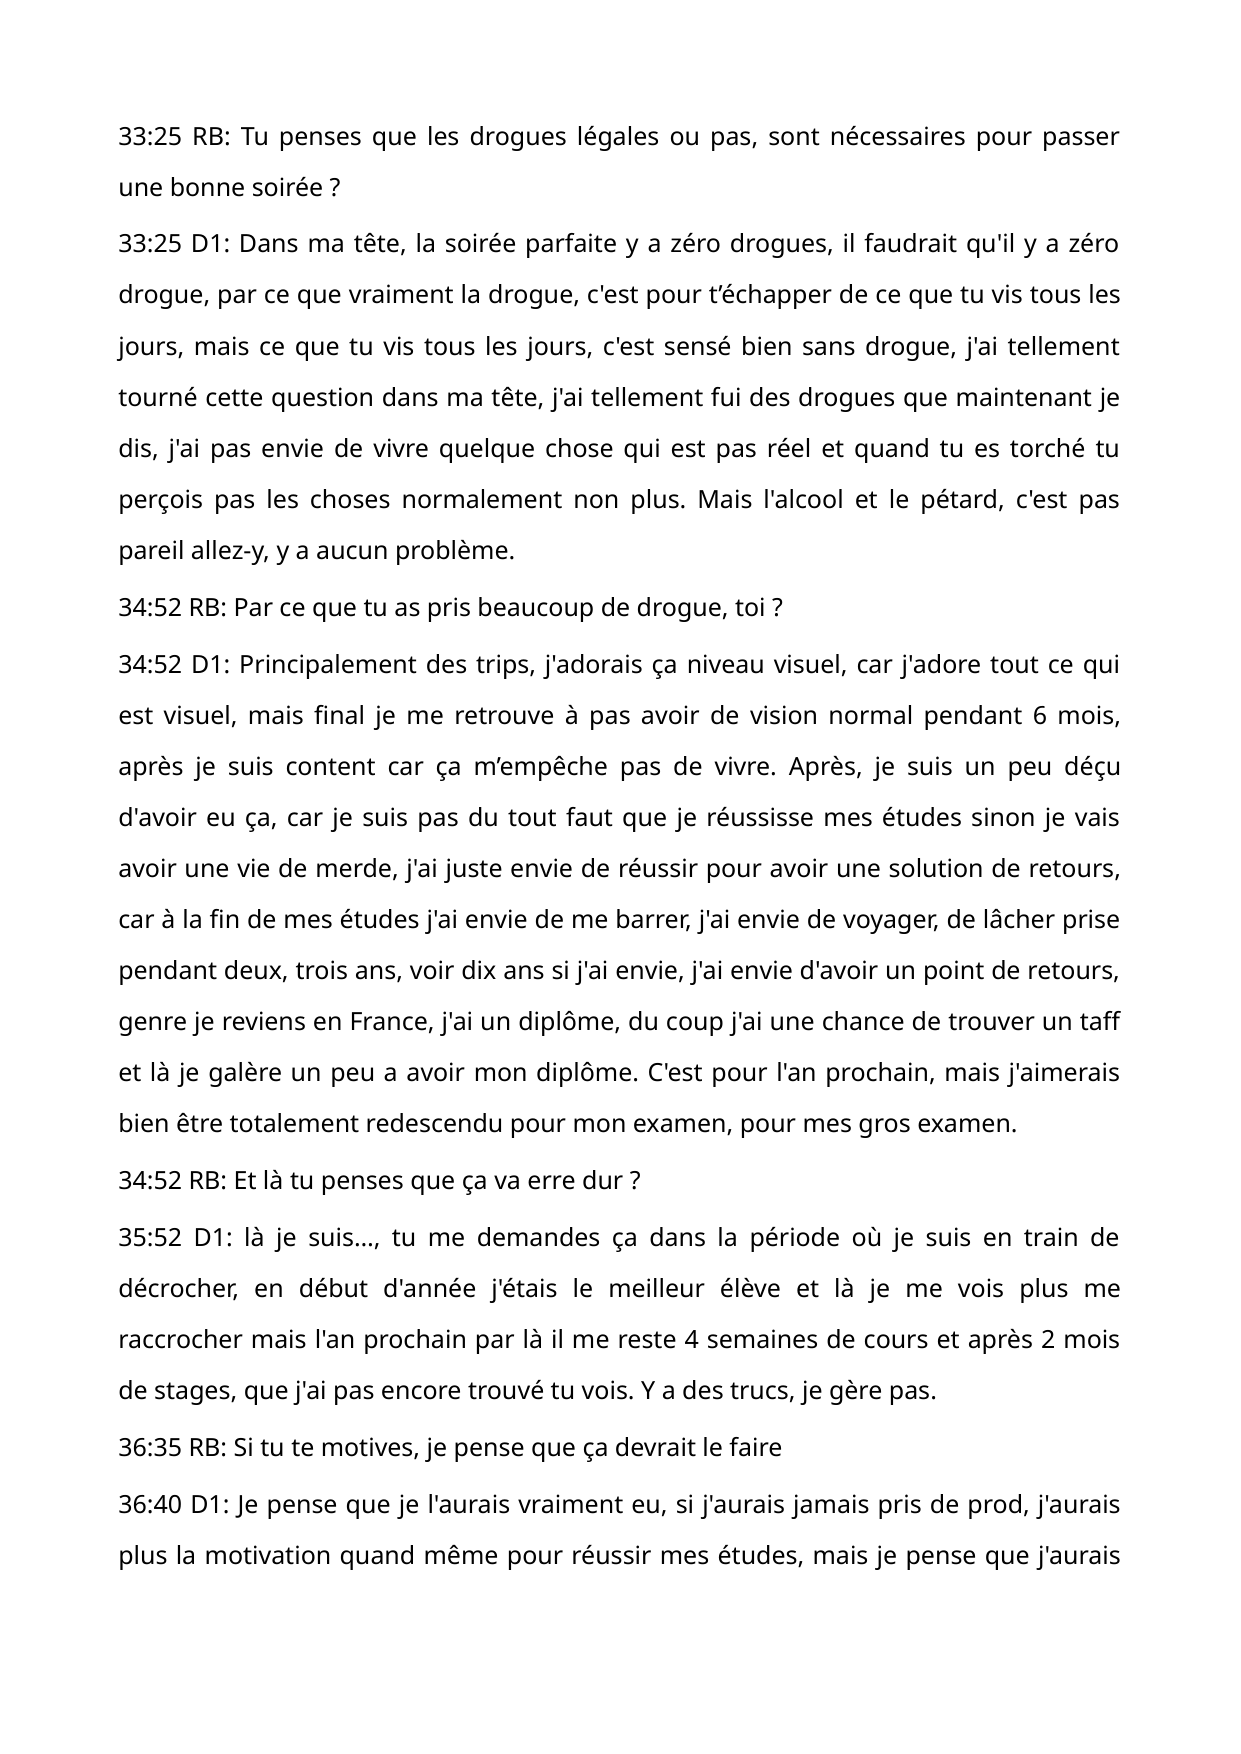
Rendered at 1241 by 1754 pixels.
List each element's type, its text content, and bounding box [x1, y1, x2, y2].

text 34:52 RB: Et là tu penses que ça va erre dur ? [118, 1163, 1122, 1197]
text 36:40 D1: Je pense que je l'aurais vraiment eu, si j'aurais jamais pris de prod, j'aurais plus la motivation quand même pour réussir mes études, mais je pense que j'aurais [118, 1487, 1122, 1572]
text 33:25 D1: Dans ma tête, la soirée parfaite y a zéro drogues, il faudrait qu'il y a zéro drogue, par ce que vraiment la drogue, c'est pour t’échapper de ce que tu vis tous les jours, mais ce que tu vis tous les jours, c'est sensé bien sans drogue, j'ai tellement tourné cette question dans ma tête, j'ai tellement fui des drogues que maintenant je dis, j'ai pas envie de vivre quelque chose qui est pas réel et quand tu es torché tu perçois pas les choses normalement non plus. Mais l'alcool et le pétard, c'est pas pareil allez-y, y a aucun problème. [118, 226, 1122, 566]
text 34:52 D1: Principalement des trips, j'adorais ça niveau visuel, car j'adore tout ce qui est visuel, mais final je me retrouve à pas avoir de vision normal pendant 6 mois, après je suis content car ça m’empêche pas de vivre. Après, je suis un peu déçu d'avoir eu ça, car je suis pas du tout faut que je réussisse mes études sinon je vais avoir une vie de merde, j'ai juste envie de réussir pour avoir une solution de retours, car à la fin de mes études j'ai envie de me barrer, j'ai envie de voyager, de lâcher prise pendant deux, trois ans, voir dix ans si j'ai envie, j'ai envie d'avoir un point de retours, genre je reviens en France, j'ai un diplôme, du coup j'ai une chance de trouver un taff et là je galère un peu a avoir mon diplôme. C'est pour l'an prochain, mais j'aimerais bien être totalement redescendu pour mon examen, pour mes gros examen. [118, 646, 1122, 1140]
text 35:52 D1: là je suis…, tu me demandes ça dans la période où je suis en train de décrocher, en début d'année j'étais le meilleur élève et là je me vois plus me raccrocher mais l'an prochain par là il me reste 4 semaines de cours et après 2 mois de stages, que j'ai pas encore trouvé tu vois. Y a des trucs, je gère pas. [118, 1220, 1122, 1407]
text 33:25 RB: Tu penses que les drogues légales ou pas, sont nécessaires pour passer une bonne soirée ? [118, 118, 1122, 203]
text 36:35 RB: Si tu te motives, je pense que ça devrait le faire [118, 1430, 1122, 1464]
text 34:52 RB: Par ce que tu as pris beaucoup de drogue, toi ? [118, 589, 1122, 623]
